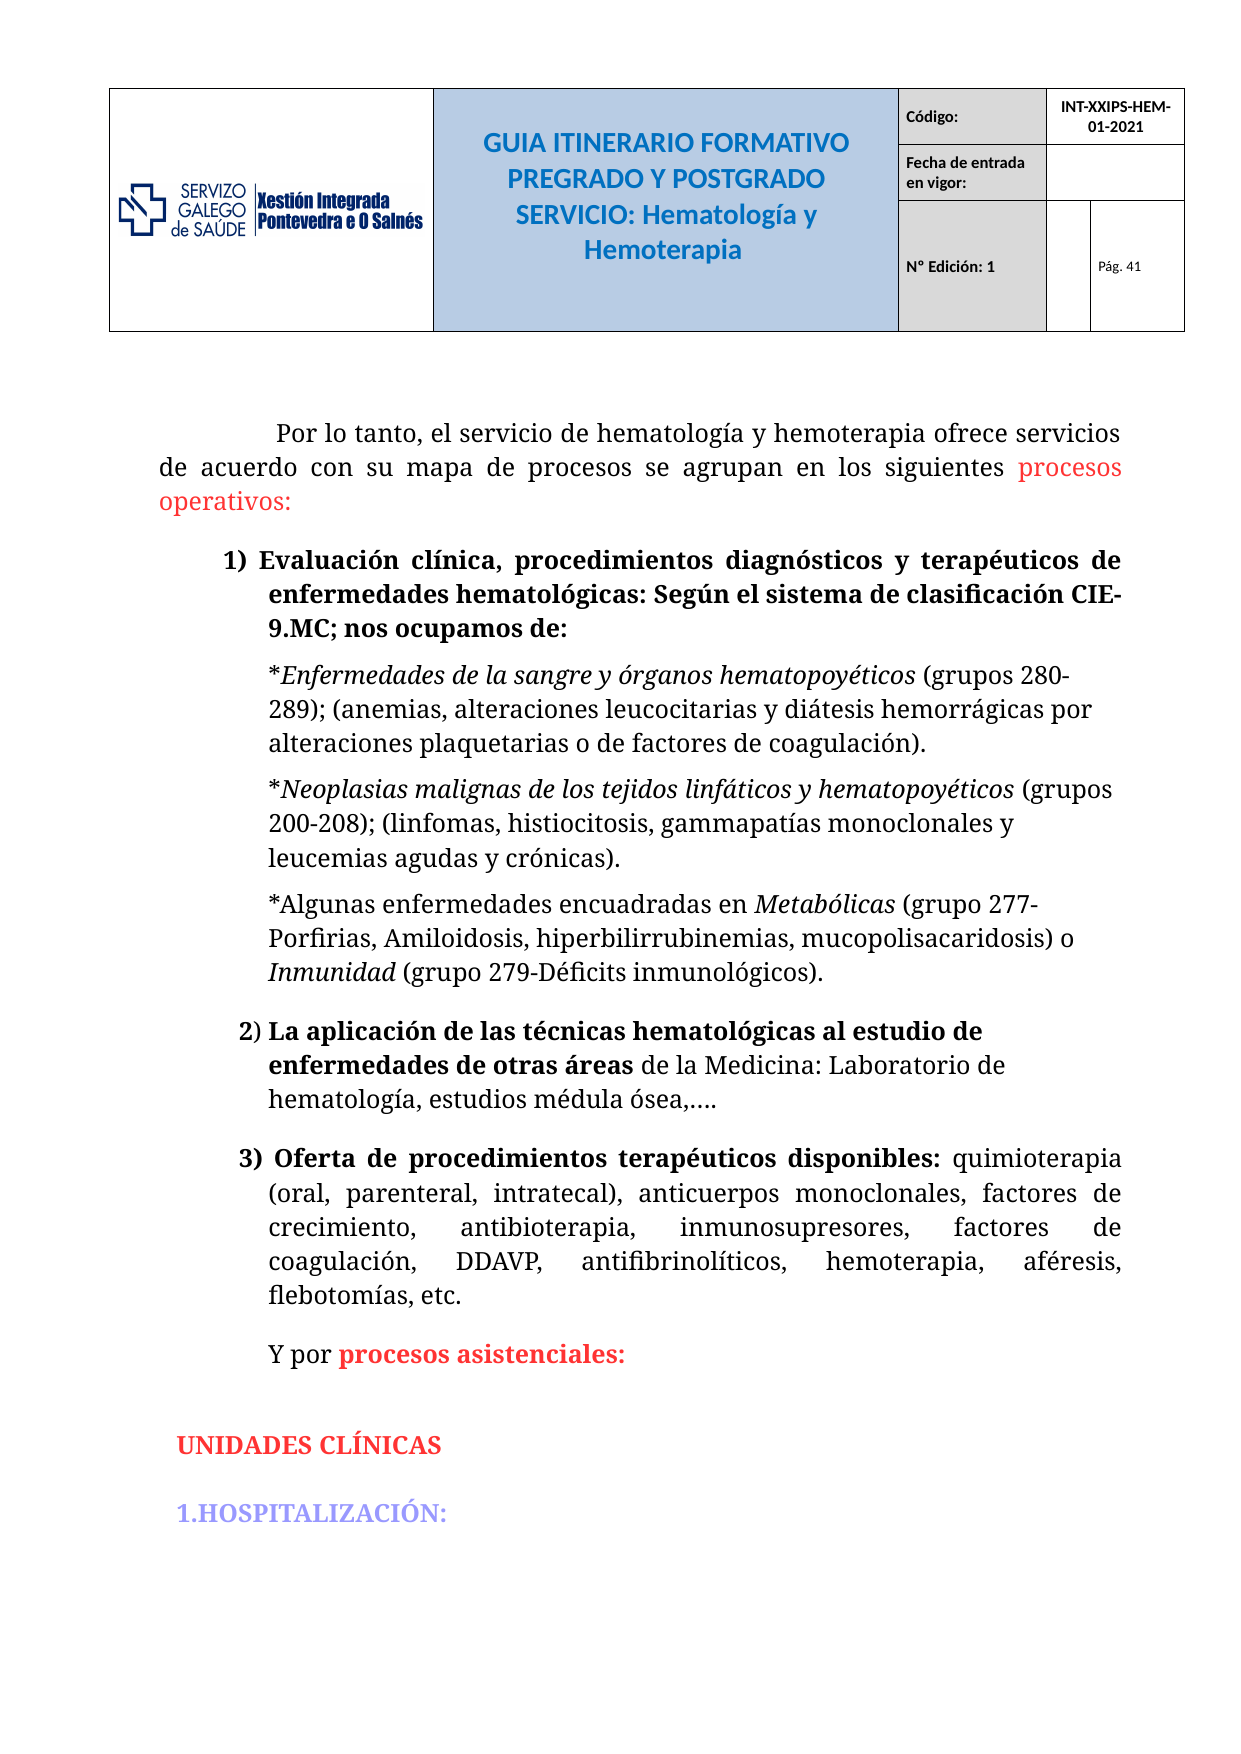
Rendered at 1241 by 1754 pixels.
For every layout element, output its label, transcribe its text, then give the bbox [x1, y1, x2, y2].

subtitle 1) Evaluación clínica, procedimientos diagnósticos y terapéuticos de enfermedades hematológicas: Según el sistema de clasificación CIE-9.MC; nos ocupamos de: [223, 543, 1122, 645]
text *Enfermedades de la sangre y órganos hematopoyéticos (grupos 280-289); (anemias, alteraciones leucocitarias y diátesis hemorrágicas por alteraciones plaquetarias o de factores de coagulación). [268, 657, 1122, 759]
subtitle 3) Oferta de procedimientos terapéuticos disponibles: quimioterapia (oral, parenteral, intratecal), anticuerpos monoclonales, factores de crecimiento, antibioterapia, inmunosupresores, factores de coagulación, DDAVP, antifibrinolíticos, hemoterapia, aféresis, flebotomías, etc. [239, 1141, 1122, 1311]
picture [118, 183, 425, 237]
text 1.HOSPITALIZACIÓN: [176, 1496, 1122, 1530]
text UNIDADES CLÍNICAS [118, 1427, 1122, 1462]
subtitle Por lo tanto, el servicio de hematología y hemoterapia ofrece servicios de acuerdo con su mapa de procesos se agrupan en los siguientes procesos operativos: [123, 416, 1122, 518]
text 2) La aplicación de las técnicas hematológicas al estudio de enfermedades de otras áreas de la Medicina: Laboratorio de hematología, estudios médula ósea,…. [239, 1014, 1122, 1116]
text *Neoplasias malignas de los tejidos linfáticos y hematopoyéticos (grupos 200-208); (linfomas, histiocitosis, gammapatías monoclonales y leucemias agudas y crónicas). [268, 772, 1122, 874]
text *Algunas enfermedades encuadradas en Metabólicas (grupo 277-Porfirias, Amiloidosis, hiperbilirrubinemias, mucopolisacaridosis) o Inmunidad (grupo 279-Déficits inmunológicos). [268, 887, 1122, 989]
text Y por procesos asistenciales: [268, 1336, 1122, 1371]
